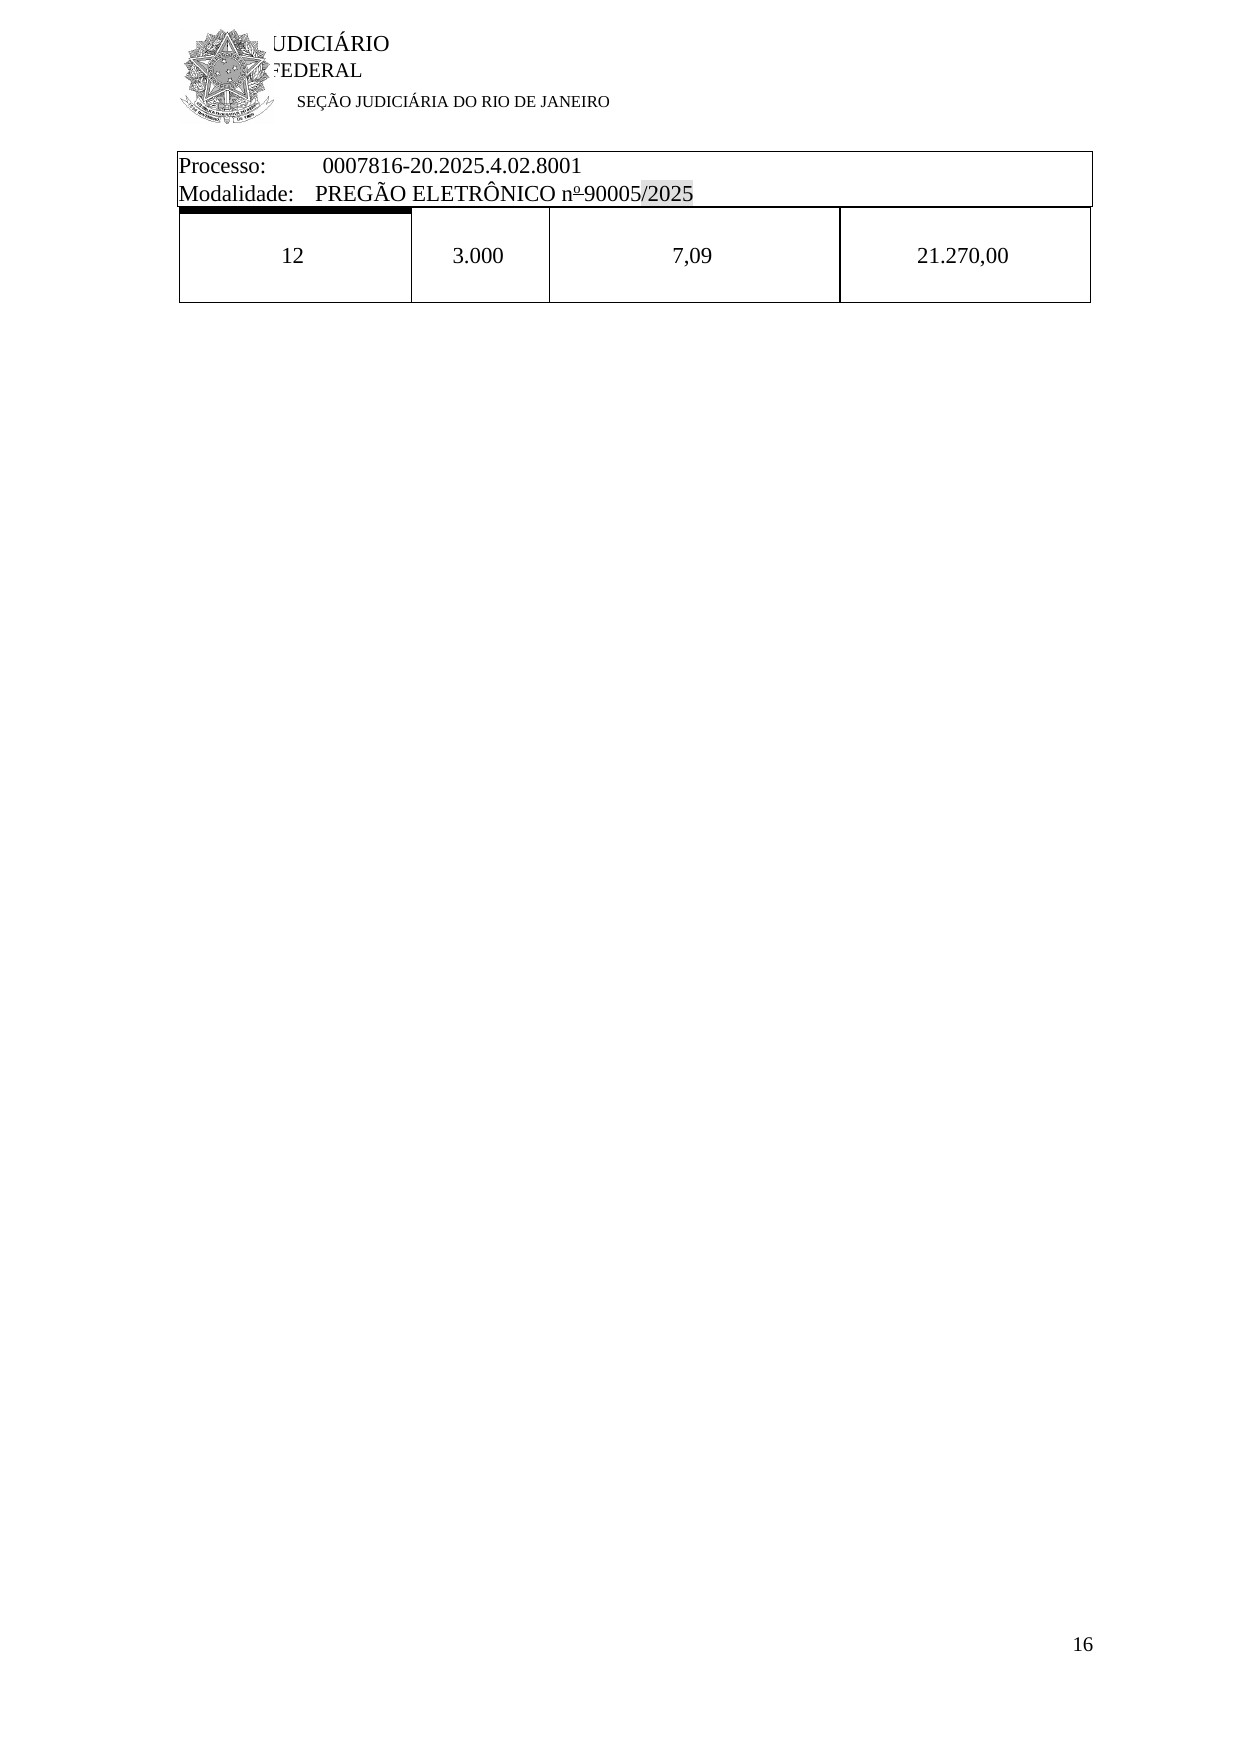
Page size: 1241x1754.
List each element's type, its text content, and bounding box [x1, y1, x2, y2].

table_cell 12 [180, 214, 411, 302]
table_cell 3.000 [412, 208, 549, 302]
table_cell 21.270,00 [841, 208, 1090, 302]
table_cell 7,09 [550, 208, 839, 302]
